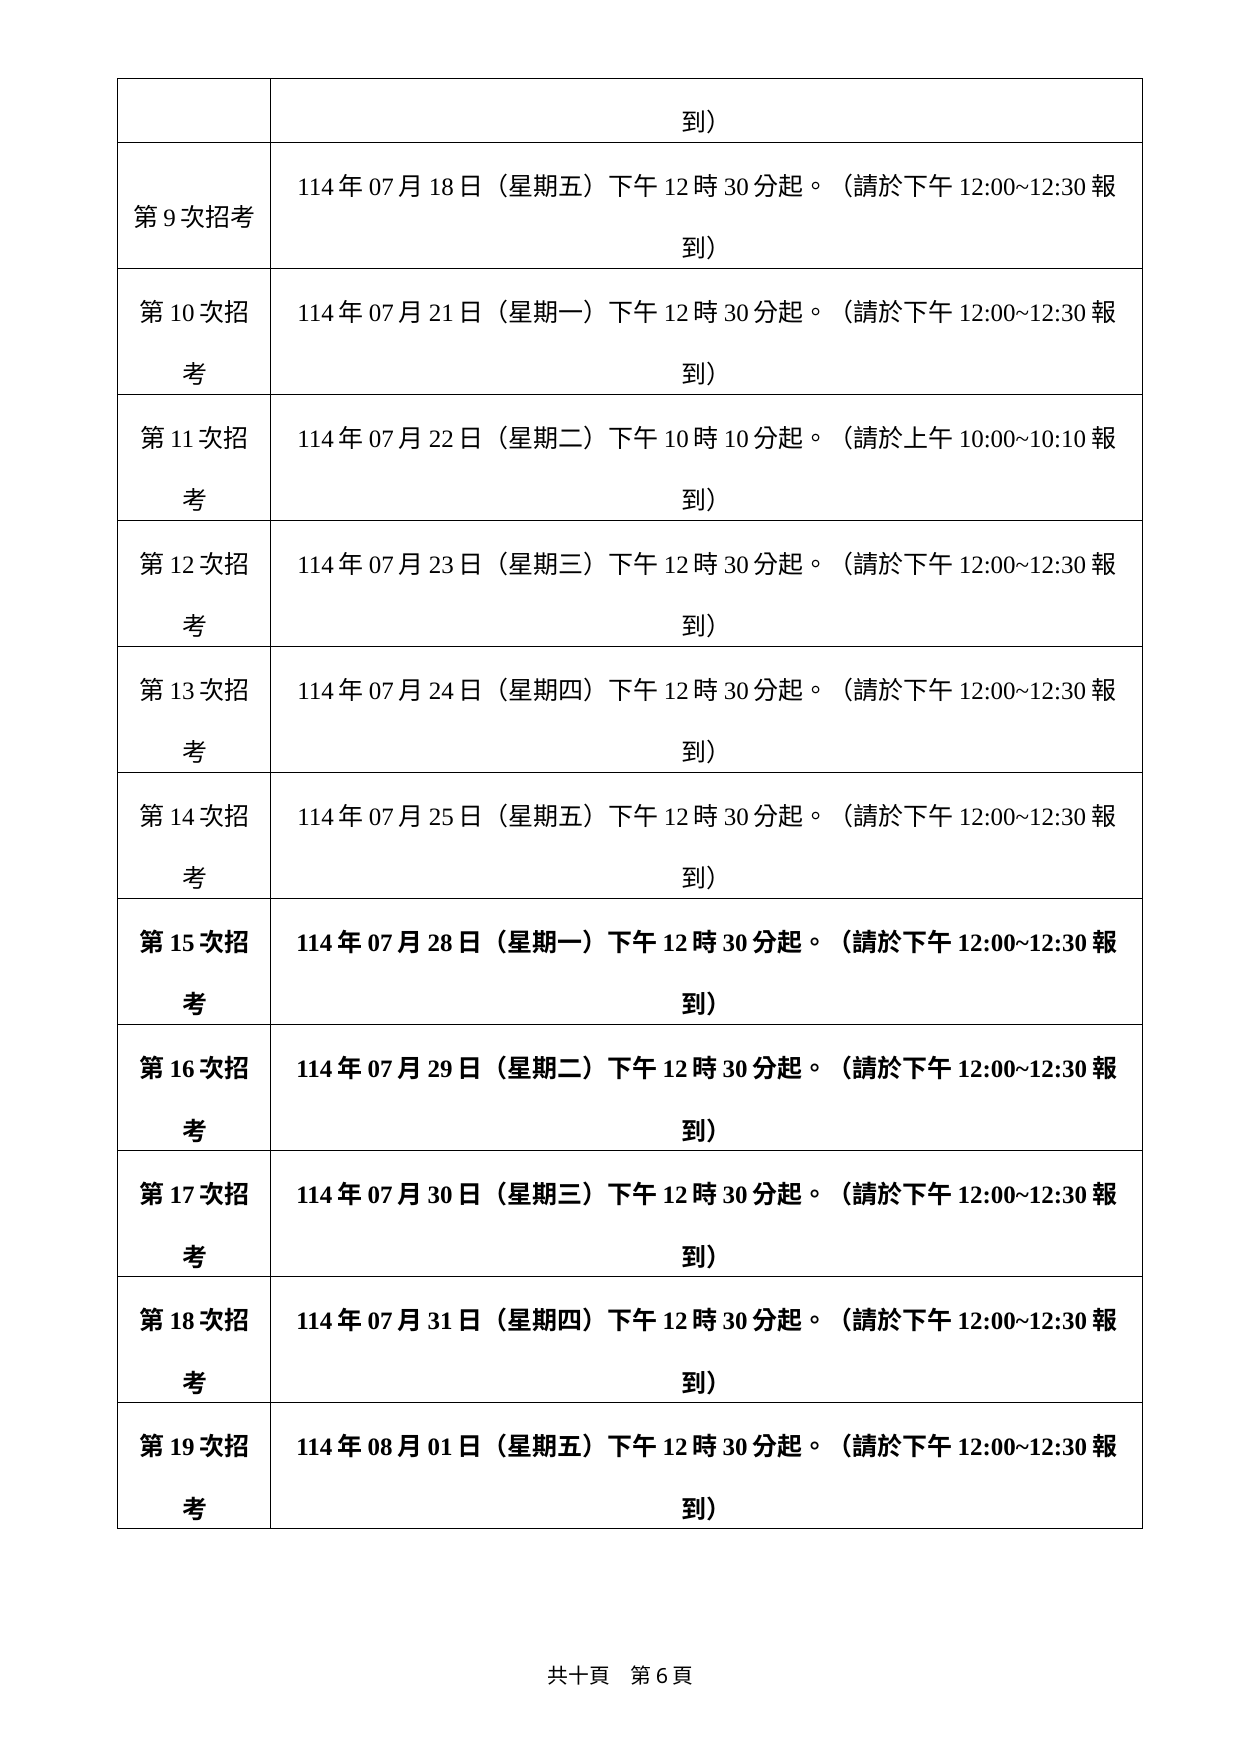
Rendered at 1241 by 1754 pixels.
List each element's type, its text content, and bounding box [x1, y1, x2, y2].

table_cell 到） [271, 79, 1142, 142]
table_cell 第15次招考 [118, 899, 270, 1024]
table_cell 114年07月24日（星期四）下午12時30分起。（請於下午12:00~12:30報到） [271, 647, 1142, 772]
table_cell [118, 79, 270, 142]
table_cell 114年07月30日（星期三）下午12時30分起。（請於下午12:00~12:30報到） [271, 1151, 1142, 1276]
table_cell 第11次招考 [118, 395, 270, 520]
table_cell 第13次招考 [118, 647, 270, 772]
table_cell 114年07月25日（星期五）下午12時30分起。（請於下午12:00~12:30報到） [271, 773, 1142, 898]
table_cell 第19次招考 [118, 1403, 270, 1528]
table_cell 114年07月29日（星期二）下午12時30分起。（請於下午12:00~12:30報到） [271, 1025, 1142, 1150]
table_cell 114年07月23日（星期三）下午12時30分起。（請於下午12:00~12:30報到） [271, 521, 1142, 646]
table_cell 114年07月18日（星期五）下午12時30分起。（請於下午12:00~12:30報到） [271, 143, 1142, 268]
table_cell 第12次招考 [118, 521, 270, 646]
table_cell 114年08月01日（星期五）下午12時30分起。（請於下午12:00~12:30報到） [271, 1403, 1142, 1528]
table_cell 第14次招考 [118, 773, 270, 898]
table_cell 114年07月31日（星期四）下午12時30分起。（請於下午12:00~12:30報到） [271, 1277, 1142, 1402]
table_cell 第17次招考 [118, 1151, 270, 1276]
table_cell 114年07月28日（星期一）下午12時30分起。（請於下午12:00~12:30報到） [271, 899, 1142, 1024]
table_cell 第10次招考 [118, 269, 270, 394]
table_cell 第16次招考 [118, 1025, 270, 1150]
table_cell 114年07月22日（星期二）下午10時10分起。（請於上午10:00~10:10報到） [271, 395, 1142, 520]
table_cell 第18次招考 [118, 1277, 270, 1402]
table_cell 114年07月21日（星期一）下午12時30分起。（請於下午12:00~12:30報到） [271, 269, 1142, 394]
table_cell 第9次招考 [118, 143, 270, 268]
